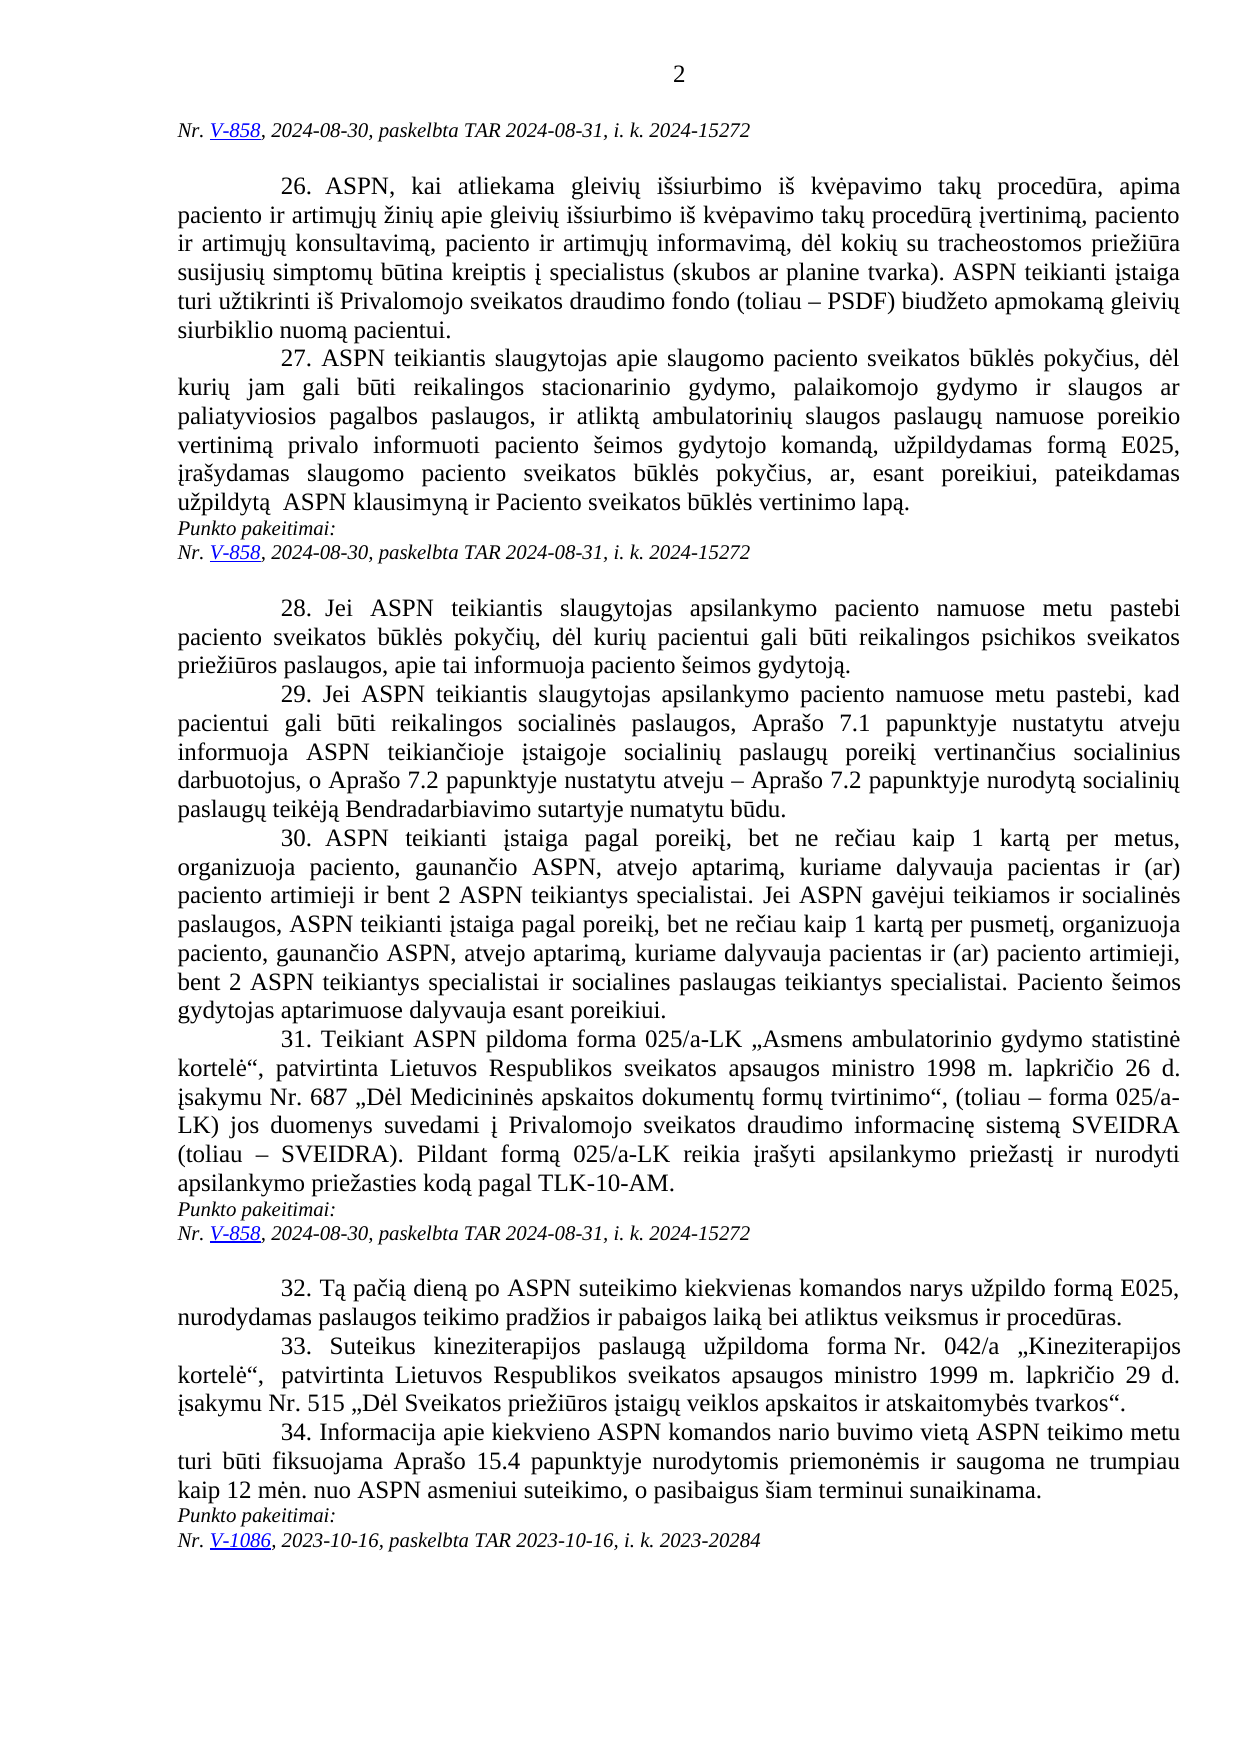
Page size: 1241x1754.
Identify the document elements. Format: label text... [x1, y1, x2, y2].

text Nr. V-858, 2024-08-30, paskelbta TAR 2024-08-31, i. k. 2024-15272 [177, 118, 1181, 142]
text Nr. V-1086, 2023-10-16, paskelbta TAR 2023-10-16, i. k. 2023-20284 [177, 1527, 1181, 1552]
text 30. ASPN teikianti įstaiga pagal poreikį, bet ne rečiau kaip 1 kartą per metus, organizuoja paciento, gaunančio ASPN, atvejo aptarimą, kuriame dalyvauja pacientas ir (ar) paciento artimieji ir bent 2 ASPN teikiantys specialistai. Jei ASPN gavėjui teikiamos ir socialinės paslaugos, ASPN teikianti įstaiga pagal poreikį, bet ne rečiau kaip 1 kartą per pusmetį, organizuoja paciento, gaunančio ASPN, atvejo aptarimą, kuriame dalyvauja pacientas ir (ar) paciento artimieji, bent 2 ASPN teikiantys specialistai ir socialines paslaugas teikiantys specialistai. Paciento šeimos gydytojas aptarimuose dalyvauja esant poreikiui. [177, 823, 1181, 1024]
text Punkto pakeitimai: [177, 1503, 1181, 1527]
text 32. Tą pačią dieną po ASPN suteikimo kiekvienas komandos narys užpildo formą E025, nurodydamas paslaugos teikimo pradžios ir pabaigos laiką bei atliktus veiksmus ir procedūras. [177, 1273, 1181, 1331]
text Punkto pakeitimai: [177, 1197, 1181, 1221]
text 28. Jei ASPN teikiantis slaugytojas apsilankymo paciento namuose metu pastebi paciento sveikatos būklės pokyčių, dėl kurių pacientui gali būti reikalingos psichikos sveikatos priežiūros paslaugos, apie tai informuoja paciento šeimos gydytoją. [177, 593, 1181, 679]
text 29. Jei ASPN teikiantis slaugytojas apsilankymo paciento namuose metu pastebi, kad pacientui gali būti reikalingos socialinės paslaugos, Aprašo 7.1 papunktyje nustatytu atveju informuoja ASPN teikiančioje įstaigoje socialinių paslaugų poreikį vertinančius socialinius darbuotojus, o Aprašo 7.2 papunktyje nustatytu atveju – Aprašo 7.2 papunktyje nurodytą socialinių paslaugų teikėją Bendradarbiavimo sutartyje numatytu būdu. [177, 679, 1181, 823]
text 34. Informacija apie kiekvieno ASPN komandos nario buvimo vietą ASPN teikimo metu turi būti fiksuojama Aprašo 15.4 papunktyje nurodytomis priemonėmis ir saugoma ne trumpiau kaip 12 mėn. nuo ASPN asmeniui suteikimo, o pasibaigus šiam terminui sunaikinama. [177, 1417, 1181, 1503]
text Punkto pakeitimai: [177, 516, 1181, 540]
text 26. ASPN, kai atliekama gleivių išsiurbimo iš kvėpavimo takų procedūra, apima paciento ir artimųjų žinių apie gleivių išsiurbimo iš kvėpavimo takų procedūrą įvertinimą, paciento ir artimųjų konsultavimą, paciento ir artimųjų informavimą, dėl kokių su tracheostomos priežiūra susijusių simptomų būtina kreiptis į specialistus (skubos ar planine tvarka). ASPN teikianti įstaiga turi užtikrinti iš Privalomojo sveikatos draudimo fondo (toliau – PSDF) biudžeto apmokamą gleivių siurbiklio nuomą pacientui. [177, 171, 1181, 343]
text 33. Suteikus kineziterapijos paslaugą užpildoma forma Nr. 042/a „Kineziterapijos kortelė“, patvirtinta Lietuvos Respublikos sveikatos apsaugos ministro 1999 m. lapkričio 29 d. įsakymu Nr. 515 „Dėl Sveikatos priežiūros įstaigų veiklos apskaitos ir atskaitomybės tvarkos“. [177, 1331, 1181, 1417]
text Nr. V-858, 2024-08-30, paskelbta TAR 2024-08-31, i. k. 2024-15272 [177, 1221, 1181, 1245]
text 31. Teikiant ASPN pildoma forma 025/a-LK „Asmens ambulatorinio gydymo statistinė kortelė“, patvirtinta Lietuvos Respublikos sveikatos apsaugos ministro 1998 m. lapkričio 26 d. įsakymu Nr. 687 „Dėl Medicininės apskaitos dokumentų formų tvirtinimo“, (toliau – forma 025/a-LK) jos duomenys suvedami į Privalomojo sveikatos draudimo informacinę sistemą SVEIDRA (toliau – SVEIDRA). Pildant formą 025/a-LK reikia įrašyti apsilankymo priežastį ir nurodyti apsilankymo priežasties kodą pagal TLK-10-AM. [177, 1024, 1181, 1197]
text Nr. V-858, 2024-08-30, paskelbta TAR 2024-08-31, i. k. 2024-15272 [177, 540, 1181, 564]
text 27. ASPN teikiantis slaugytojas apie slaugomo paciento sveikatos būklės pokyčius, dėl kurių jam gali būti reikalingos stacionarinio gydymo, palaikomojo gydymo ir slaugos ar paliatyviosios pagalbos paslaugos, ir atliktą ambulatorinių slaugos paslaugų namuose poreikio vertinimą privalo informuoti paciento šeimos gydytojo komandą, užpildydamas formą E025, įrašydamas slaugomo paciento sveikatos būklės pokyčius, ar, esant poreikiui, pateikdamas užpildytą ASPN klausimyną ir Paciento sveikatos būklės vertinimo lapą. [177, 343, 1181, 516]
